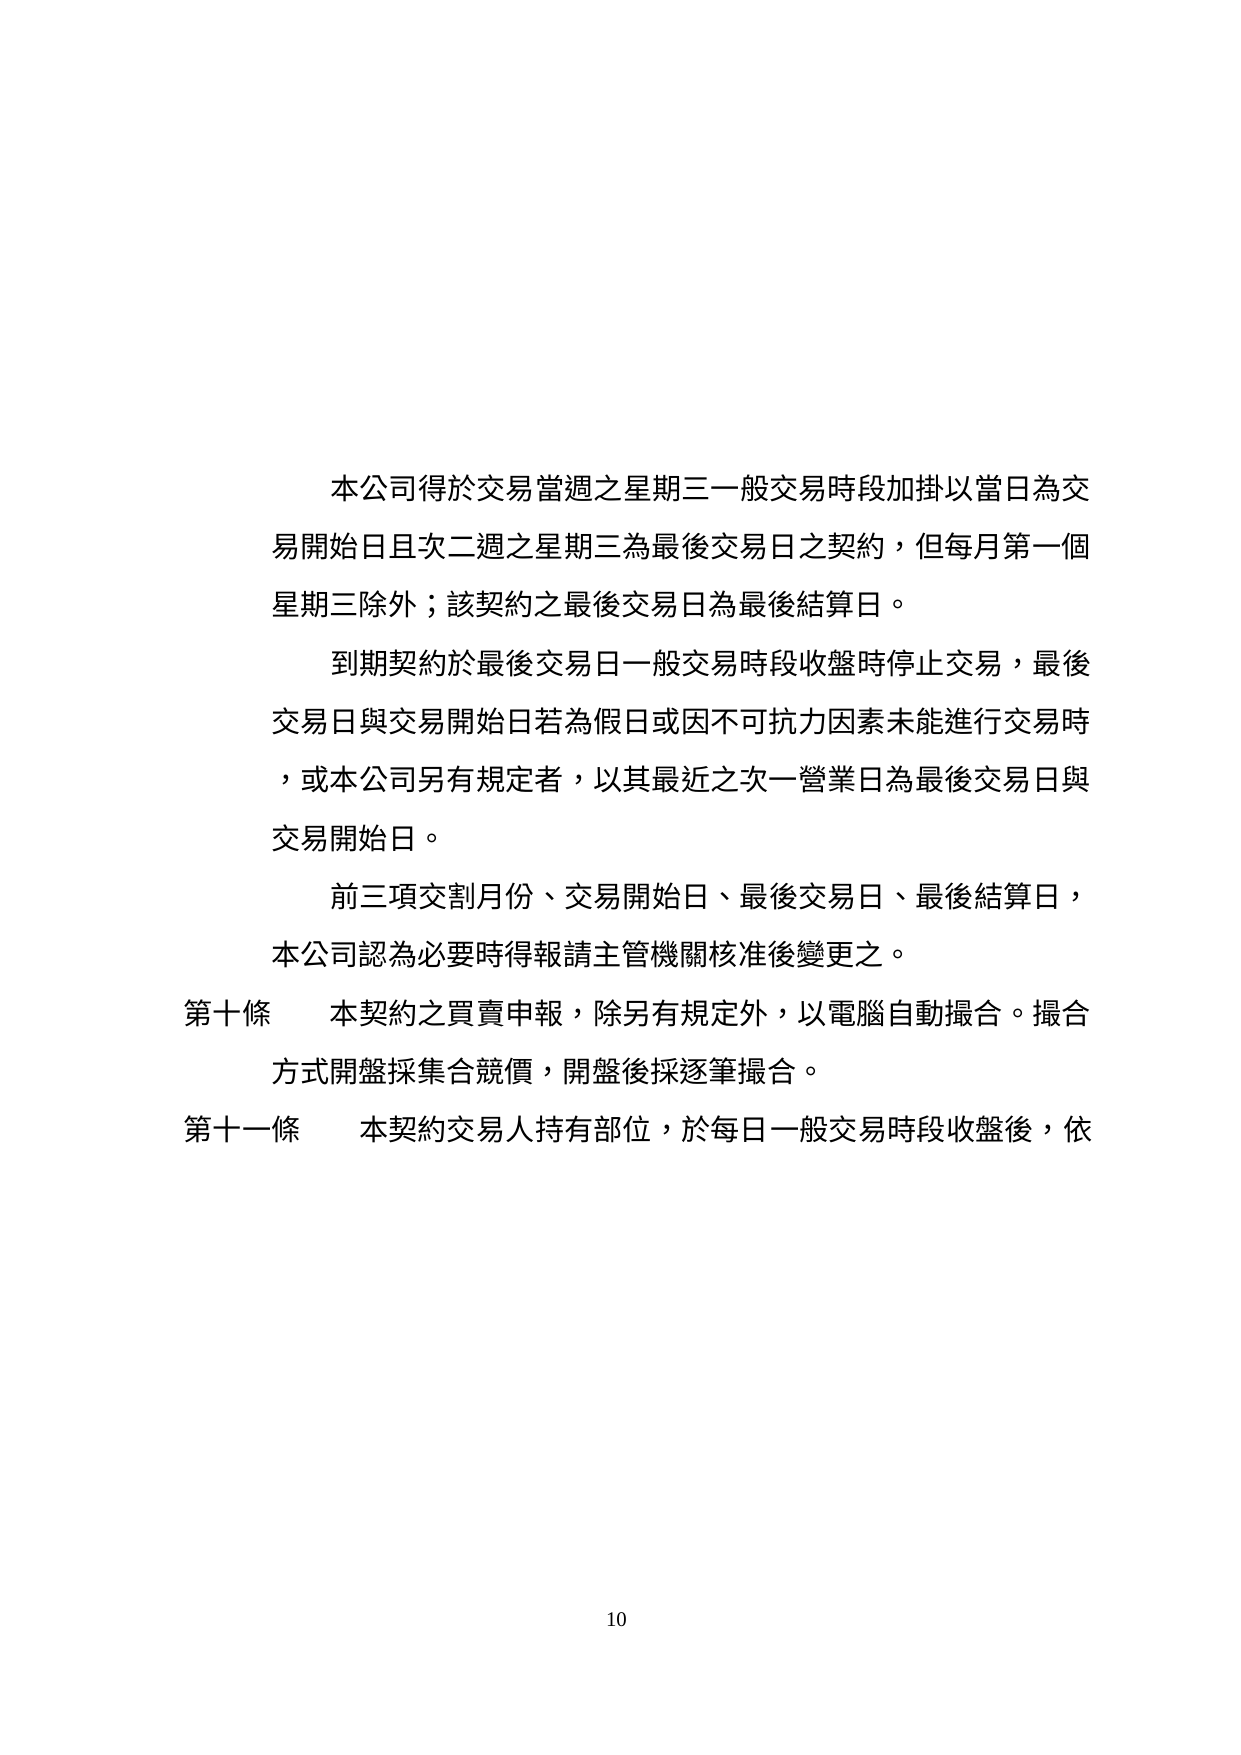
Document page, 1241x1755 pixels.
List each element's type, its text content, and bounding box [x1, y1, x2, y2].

text 到期契約於最後交易日一般交易時段收盤時停止交易，最後交易日與交易開始日若為假日或因不可抗力因素未能進行交易時，或本公司另有規定者，以其最近之次一營業日為最後交易日與交易開始日。 [271, 624, 1093, 857]
text 第十條 本契約之買賣申報，除另有規定外，以電腦自動撮合。撮合方式開盤採集合競價，開盤後採逐筆撮合。 [183, 974, 1093, 1091]
text 第十一條 本契約交易人持有部位，於每日一般交易時段收盤後，依 [183, 1091, 1093, 1149]
text 本公司得於交易當週之星期三一般交易時段加掛以當日為交易開始日且次二週之星期三為最後交易日之契約，但每月第一個星期三除外；該契約之最後交易日為最後結算日。 [271, 449, 1093, 624]
text 前三項交割月份、交易開始日、最後交易日、最後結算日，本公司認為必要時得報請主管機關核准後變更之。 [271, 857, 1093, 974]
